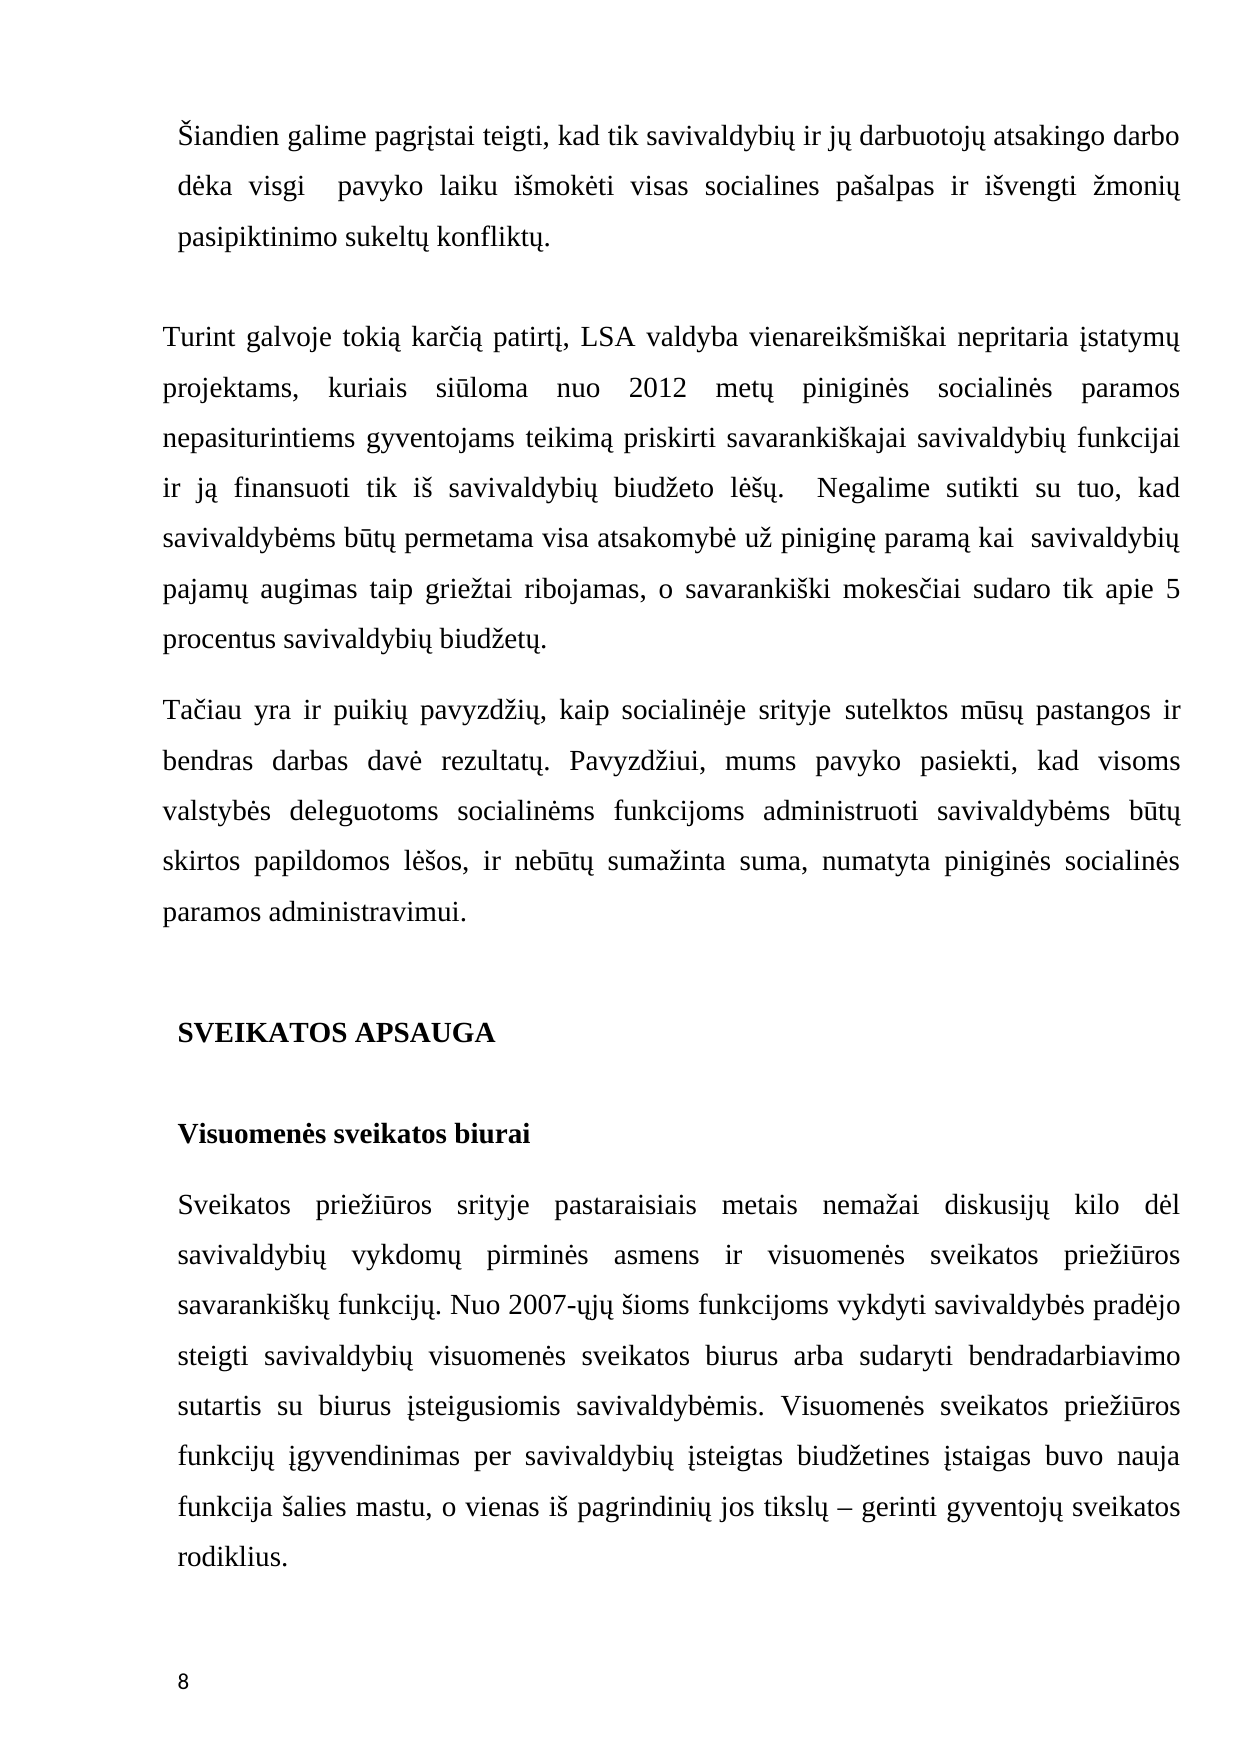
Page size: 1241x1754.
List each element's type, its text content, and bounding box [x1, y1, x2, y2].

text Sveikatos priežiūros srityje pastaraisiais metais nemažai diskusijų kilo dėl savivaldybių vykdomų pirminės asmens ir visuomenės sveikatos priežiūros savarankiškų funkcijų. Nuo 2007-ųjų šioms funkcijoms vykdyti savivaldybės pradėjo steigti savivaldybių visuomenės sveikatos biurus arba sudaryti bendradarbiavimo sutartis su biurus įsteigusiomis savivaldybėmis. Visuomenės sveikatos priežiūros funkcijų įgyvendinimas per savivaldybių įsteigtas biudžetines įstaigas buvo nauja funkcija šalies mastu, o vienas iš pagrindinių jos tikslų – gerinti gyventojų sveikatos rodiklius. [177, 1187, 1181, 1573]
text Turint galvoje tokią karčią patirtį, LSA valdyba vienareikšmiškai nepritaria įstatymų projektams, kuriais siūloma nuo 2012 metų piniginės socialinės paramos nepasiturintiems gyventojams teikimą priskirti savarankiškajai savivaldybių funkcijai ir ją finansuoti tik iš savivaldybių biudžeto lėšų. Negalime sutikti su tuo, kad savivaldybėms būtų permetama visa atsakomybė už piniginę paramą kai savivaldybių pajamų augimas taip griežtai ribojamas, o savarankiški mokesčiai sudaro tik apie 5 procentus savivaldybių biudžetų. [162, 319, 1181, 655]
text SVEIKATOS APSAUGA [177, 1015, 1181, 1049]
title Šiandien galime pagrįstai teigti, kad tik savivaldybių ir jų darbuotojų atsakingo darbo dėka visgi pavyko laiku išmokėti visas socialines pašalpas ir išvengti žmonių pasipiktinimo sukeltų konfliktų. [177, 118, 1181, 252]
text Visuomenės sveikatos biurai [177, 1116, 1181, 1149]
text Tačiau yra ir puikių pavyzdžių, kaip socialinėje srityje sutelktos mūsų pastangos ir bendras darbas davė rezultatų. Pavyzdžiui, mums pavyko pasiekti, kad visoms valstybės deleguotoms socialinėms funkcijoms administruoti savivaldybėms būtų skirtos papildomos lėšos, ir nebūtų sumažinta suma, numatyta piniginės socialinės paramos administravimui. [162, 692, 1181, 927]
